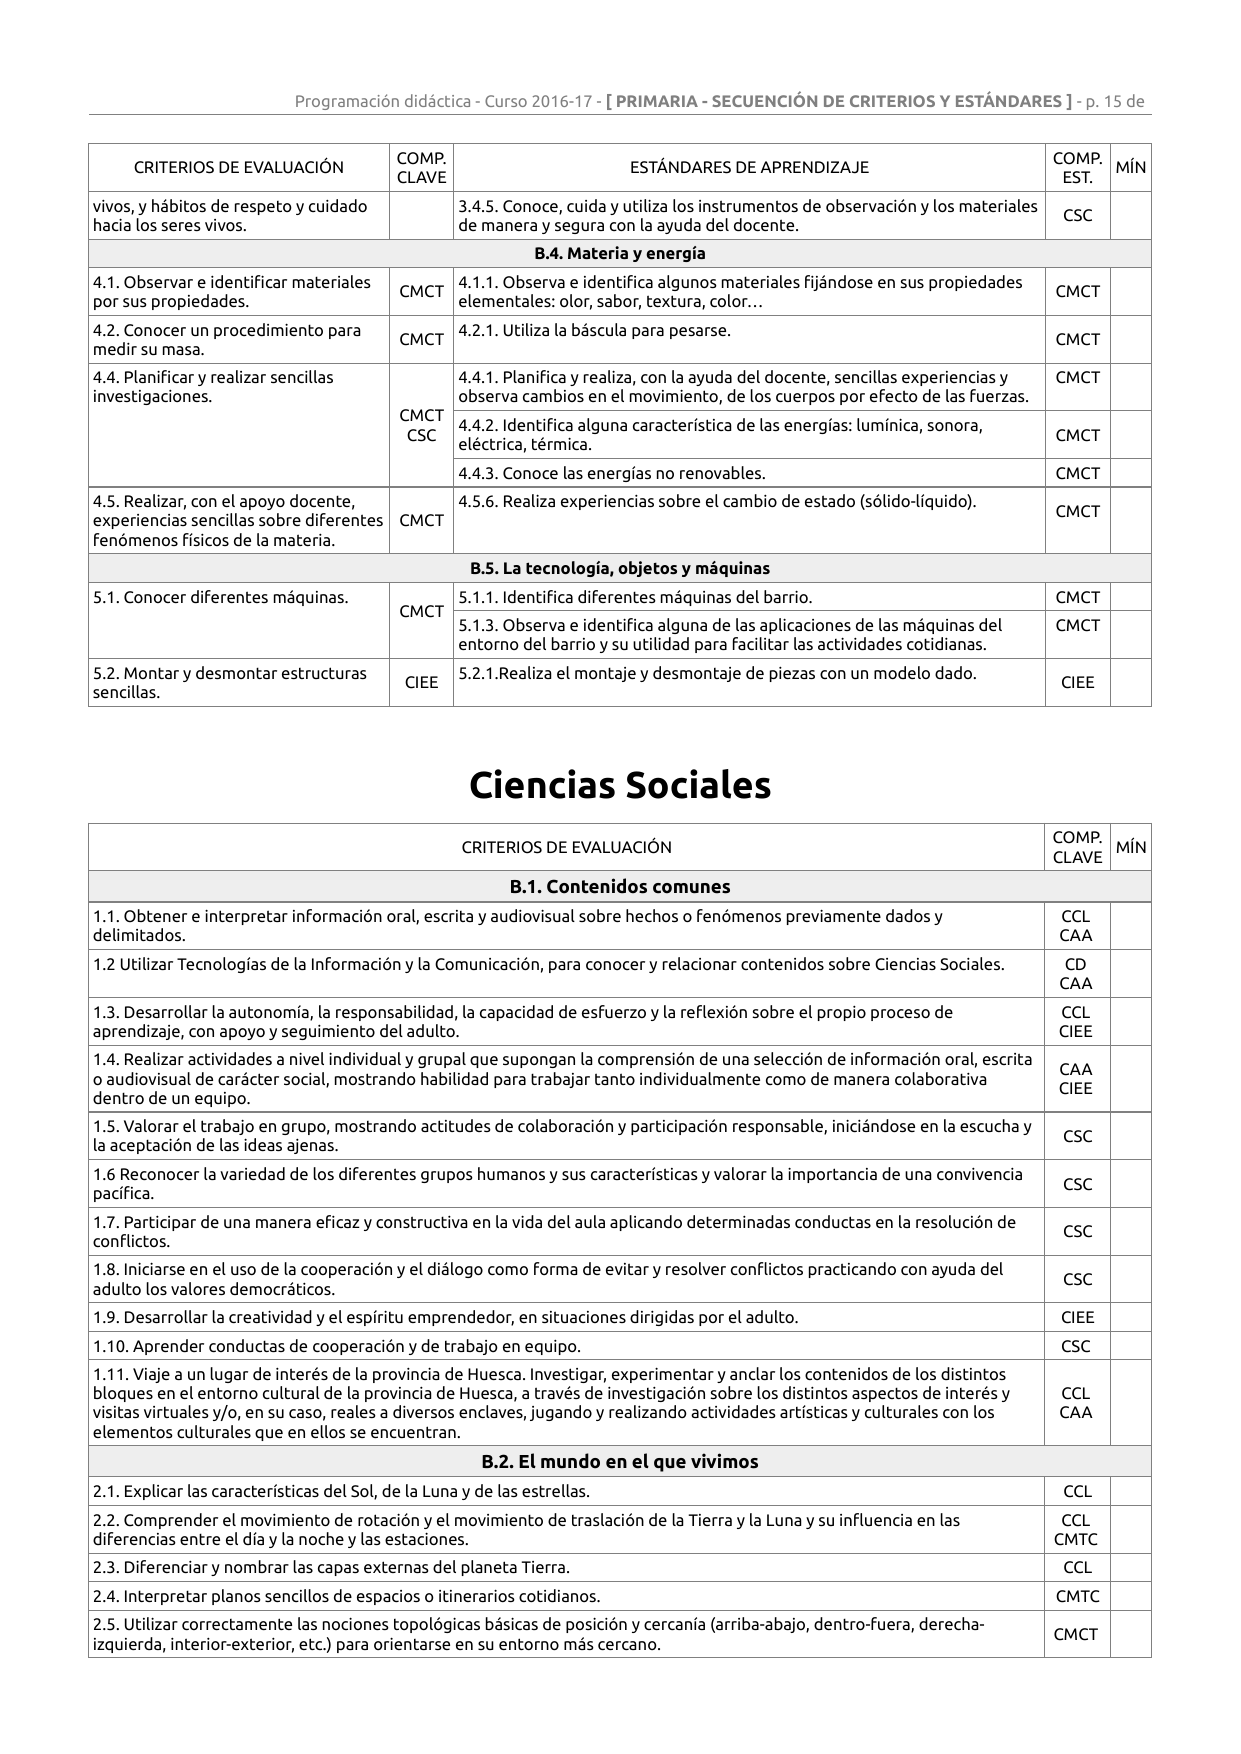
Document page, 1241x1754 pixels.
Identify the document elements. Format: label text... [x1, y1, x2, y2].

table_cell CCL CAA [1045, 903, 1110, 949]
table_cell [1111, 1582, 1151, 1609]
table_cell CCL CMTC [1045, 1506, 1110, 1552]
table_cell 4.4.3. Conoce las energías no renovables. [454, 459, 1045, 486]
table_cell [1111, 1303, 1151, 1331]
table_header CRITERIOS DE EVALUACIÓN [89, 144, 389, 191]
table_cell CSC [1045, 1332, 1110, 1359]
table_cell 1.5. Valorar el trabajo en grupo, mostrando actitudes de colaboración y participación responsable, iniciándose en la escucha y la aceptación de las ideas ajenas. [89, 1113, 1044, 1159]
table_cell 4.2.1. Utiliza la báscula para pesarse. [454, 316, 1045, 362]
table_cell CMCT CSC [390, 364, 453, 486]
table_cell CAA CIEE [1045, 1046, 1110, 1111]
table_cell CMCT [1046, 459, 1110, 486]
table_cell CIEE [1046, 659, 1110, 706]
table_header CRITERIOS DE EVALUACIÓN [89, 824, 1044, 870]
table_cell 2.3. Diferenciar y nombrar las capas externas del planeta Tierra. [89, 1554, 1044, 1581]
table_cell B.1. Contenidos comunes [89, 871, 1151, 901]
table_cell 2.1. Explicar las características del Sol, de la Luna y de las estrellas. [89, 1477, 1044, 1505]
table_header COMP. CLAVE [390, 144, 453, 191]
table_cell [1111, 583, 1151, 610]
table_cell CSC [1045, 1256, 1110, 1302]
table_cell 1.9. Desarrollar la creatividad y el espíritu emprendedor, en situaciones dirigidas por el adulto. [89, 1303, 1044, 1331]
table_cell CMCT [1046, 268, 1110, 315]
table_cell [1111, 1332, 1151, 1359]
table_cell 4.1.1. Observa e identifica algunos materiales fijándose en sus propiedades elementales: olor, sabor, textura, color… [454, 268, 1045, 315]
table_cell [1111, 998, 1151, 1044]
table_cell CMCT [1046, 364, 1110, 410]
table_cell 5.2.1.Realiza el montaje y desmontaje de piezas con un modelo dado. [454, 659, 1045, 706]
table_cell [1111, 459, 1151, 486]
table_cell CCL CAA [1045, 1360, 1110, 1445]
table_cell CSC [1046, 192, 1110, 238]
table_cell [1111, 1256, 1151, 1302]
table_cell 4.4.2. Identifica alguna característica de las energías: lumínica, sonora, eléctrica, térmica. [454, 411, 1045, 458]
table_cell 1.2 Utilizar Tecnologías de la Información y la Comunicación, para conocer y relacionar contenidos sobre Ciencias Sociales. [89, 950, 1044, 997]
table_cell [1111, 1160, 1151, 1207]
table_cell CMCT [390, 488, 453, 553]
table_cell 4.2. Conocer un procedimiento para medir su masa. [89, 316, 389, 362]
table_cell CMCT [1046, 583, 1110, 610]
table_cell 4.4.1. Planifica y realiza, con la ayuda del docente, sencillas experiencias y observa cambios en el movimiento, de los cuerpos por efecto de las fuerzas. [454, 364, 1045, 410]
table_cell [1111, 950, 1151, 997]
table_cell 1.11. Viaje a un lugar de interés de la provincia de Huesca. Investigar, experimentar y anclar los contenidos de los distintos bloques en el entorno cultural de la provincia de Huesca, a través de investigación sobre los distintos aspectos de interés y visitas virtuales y/o, en su caso, reales a diversos enclaves, jugando y realizando actividades artísticas y culturales con los elementos culturales que en ellos se encuentran. [89, 1360, 1044, 1445]
table_cell 1.10. Aprender conductas de cooperación y de trabajo en equipo. [89, 1332, 1044, 1359]
table_cell CSC [1045, 1160, 1110, 1207]
table_cell [1111, 488, 1151, 553]
table_cell B.5. La tecnología, objetos y máquinas [89, 554, 1151, 582]
table_cell B.4. Materia y energía [89, 240, 1151, 267]
table_cell 5.2. Montar y desmontar estructuras sencillas. [89, 659, 389, 706]
table_cell 4.4. Planificar y realizar sencillas investigaciones. [89, 364, 389, 486]
table_cell CMCT [1046, 488, 1110, 553]
table_cell 4.1. Observar e identificar materiales por sus propiedades. [89, 268, 389, 315]
table_cell CSC [1045, 1208, 1110, 1254]
table_cell CMCT [1045, 1611, 1110, 1657]
table_cell [1111, 1611, 1151, 1657]
table_header ESTÁNDARES DE APRENDIZAJE [454, 144, 1045, 191]
table_cell 5.1.3. Observa e identifica alguna de las aplicaciones de las máquinas del entorno del barrio y su utilidad para facilitar las actividades cotidianas. [454, 611, 1045, 658]
table_header COMP. EST. [1046, 144, 1110, 191]
table_cell CSC [1045, 1113, 1110, 1159]
table_cell 1.3. Desarrollar la autonomía, la responsabilidad, la capacidad de esfuerzo y la reflexión sobre el propio proceso de aprendizaje, con apoyo y seguimiento del adulto. [89, 998, 1044, 1044]
table_cell 1.1. Obtener e interpretar información oral, escrita y audiovisual sobre hechos o fenómenos previamente dados y delimitados. [89, 903, 1044, 949]
table_cell [1111, 1046, 1151, 1111]
table_cell [1111, 659, 1151, 706]
table_cell CMCT [390, 583, 453, 658]
table_cell CMCT [1046, 316, 1110, 362]
table_header MÍN [1111, 144, 1151, 191]
table_cell 4.5.6. Realiza experiencias sobre el cambio de estado (sólido-líquido). [454, 488, 1045, 553]
table_cell [1111, 1113, 1151, 1159]
table_cell CMCT [1046, 411, 1110, 458]
table_cell [1111, 1506, 1151, 1552]
table_cell 1.6 Reconocer la variedad de los diferentes grupos humanos y sus características y valorar la importancia de una convivencia pacífica. [89, 1160, 1044, 1207]
table_cell [1111, 268, 1151, 315]
table_cell [1111, 1477, 1151, 1505]
table_cell 1.7. Participar de una manera eficaz y constructiva en la vida del aula aplicando determinadas conductas en la resolución de conflictos. [89, 1208, 1044, 1254]
table_cell CCL [1045, 1554, 1110, 1581]
table_cell vivos, y hábitos de respeto y cuidado hacia los seres vivos. [89, 192, 389, 238]
table_cell [1111, 1360, 1151, 1445]
table_cell 2.2. Comprender el movimiento de rotación y el movimiento de traslación de la Tierra y la Luna y su influencia en las diferencias entre el día y la noche y las estaciones. [89, 1506, 1044, 1552]
table_cell CMTC [1045, 1582, 1110, 1609]
table_cell [1111, 903, 1151, 949]
table_cell 4.5. Realizar, con el apoyo docente, experiencias sencillas sobre diferentes fenómenos físicos de la materia. [89, 488, 389, 553]
table_cell CMCT [1046, 611, 1110, 658]
table_cell [390, 192, 453, 238]
table_cell 2.5. Utilizar correctamente las nociones topológicas básicas de posición y cercanía (arriba-abajo, dentro-fuera, derecha-izquierda, interior-exterior, etc.) para orientarse en su entorno más cercano. [89, 1611, 1044, 1657]
table_cell CCL [1045, 1477, 1110, 1505]
subtitle Ciencias Sociales [88, 762, 1152, 806]
table_cell 5.1. Conocer diferentes máquinas. [89, 583, 389, 658]
table_cell CMCT [390, 268, 453, 315]
table_cell CCL CIEE [1045, 998, 1110, 1044]
table_cell 2.4. Interpretar planos sencillos de espacios o itinerarios cotidianos. [89, 1582, 1044, 1609]
table_cell 3.4.5. Conoce, cuida y utiliza los instrumentos de observación y los materiales de manera y segura con la ayuda del docente. [454, 192, 1045, 238]
table_cell 5.1.1. Identifica diferentes máquinas del barrio. [454, 583, 1045, 610]
table_cell [1111, 411, 1151, 458]
table_cell 1.8. Iniciarse en el uso de la cooperación y el diálogo como forma de evitar y resolver conflictos practicando con ayuda del adulto los valores democráticos. [89, 1256, 1044, 1302]
table_cell 1.4. Realizar actividades a nivel individual y grupal que supongan la comprensión de una selección de información oral, escrita o audiovisual de carácter social, mostrando habilidad para trabajar tanto individualmente como de manera colaborativa dentro de un equipo. [89, 1046, 1044, 1111]
table_cell CD CAA [1045, 950, 1110, 997]
table_cell [1111, 192, 1151, 238]
table_cell CIEE [390, 659, 453, 706]
table_cell [1111, 316, 1151, 362]
table_cell [1111, 1554, 1151, 1581]
table_cell CIEE [1045, 1303, 1110, 1331]
table_cell CMCT [390, 316, 453, 362]
table_cell [1111, 611, 1151, 658]
table_header COMP. CLAVE [1045, 824, 1110, 870]
table_cell B.2. El mundo en el que vivimos [89, 1446, 1151, 1476]
table_cell [1111, 364, 1151, 410]
table_header MÍN [1111, 824, 1151, 870]
table_cell [1111, 1208, 1151, 1254]
